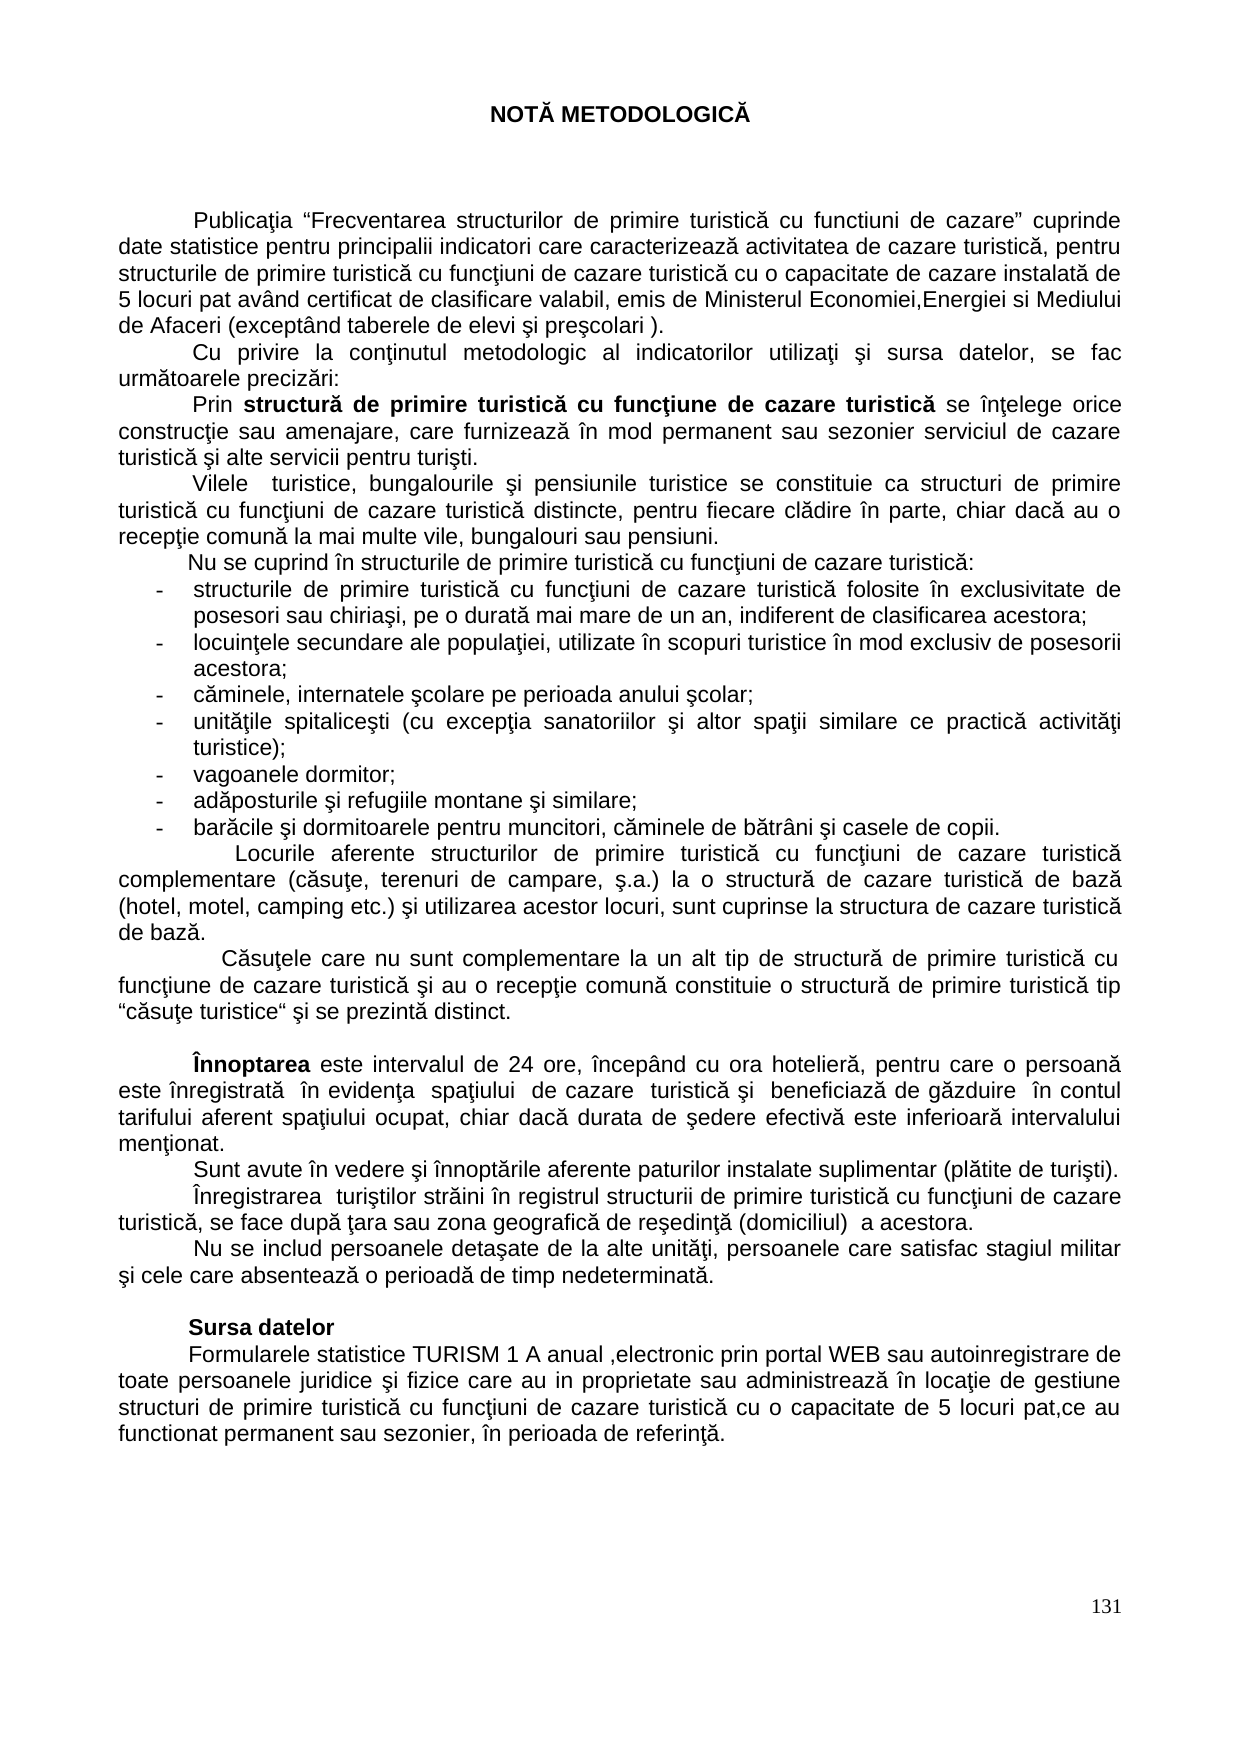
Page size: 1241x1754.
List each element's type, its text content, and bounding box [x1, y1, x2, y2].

text Prin structură de primire turistică cu funcţiune de cazare turistică se înţelege orice construcţie sau amenajare, care furnizează în mod permanent sau sezonier serviciul de cazare turistică şi alte servicii pentru turişti. [118, 391, 1122, 470]
text Înregistrarea turiştilor străini în registrul structurii de primire turistică cu funcţiuni de cazare turistică, se face după ţara sau zona geografică de reşedinţă (domiciliul) a acestora. [118, 1183, 1122, 1235]
list căminele, internatele şcolare pe perioada anului şcolar; [156, 681, 1122, 708]
list adăposturile şi refugiile montane şi similare; [156, 787, 1122, 813]
subtitle Sursa datelor [118, 1314, 1122, 1341]
subtitle Nu se includ persoanele detaşate de la alte unităţi, persoanele care satisfac stagiul militar şi cele care absentează o perioadă de timp nedeterminată. [118, 1235, 1122, 1288]
list structurile de primire turistică cu funcţiuni de cazare turistică folosite în exclusivitate de posesori sau chiriaşi, pe o durată mai mare de un an, indiferent de clasificarea acestora; [156, 576, 1122, 628]
subtitle NOTĂ METODOLOGICĂ [118, 101, 1122, 128]
list vagoanele dormitor; [156, 761, 1122, 787]
text Locurile aferente structurilor de primire turistică cu funcţiuni de cazare turistică complementare (căsuţe, terenuri de campare, ş.a.) la o structură de cazare turistică de bază (hotel, motel, camping etc.) şi utilizarea acestor locuri, sunt cuprinse la structura de cazare turistică de bază. [118, 840, 1122, 945]
text Vilele turistice, bungalourile şi pensiunile turistice se constituie ca structuri de primire turistică cu funcţiuni de cazare turistică distincte, pentru fiecare clădire în parte, chiar dacă au o recepţie comună la mai multe vile, bungalouri sau pensiuni. [118, 470, 1122, 549]
text Formularele statistice TURISM 1 A anual ,electronic prin portal WEB sau autoinregistrare de toate persoanele juridice şi fizice care au in proprietate sau administrează în locaţie de gestiune structuri de primire turistică cu funcţiuni de cazare turistică cu o capacitate de 5 locuri pat,ce au functionat permanent sau sezonier, în perioada de referinţă. [118, 1341, 1122, 1446]
list barăcile şi dormitoarele pentru muncitori, căminele de bătrâni şi casele de copii. [156, 813, 1122, 840]
text Cu privire la conţinutul metodologic al indicatorilor utilizaţi şi sursa datelor, se fac următoarele precizări: [118, 338, 1122, 391]
text Publicaţia “Frecventarea structurilor de primire turistică cu functiuni de cazare” cuprinde date statistice pentru principalii indicatori care caracterizează activitatea de cazare turistică, pentru structurile de primire turistică cu funcţiuni de cazare turistică cu o capacitate de cazare instalată de 5 locuri pat având certificat de clasificare valabil, emis de Ministerul Economiei,Energiei si Mediului de Afaceri (exceptând taberele de elevi şi preşcolari ). [118, 207, 1122, 338]
text Înnoptarea este intervalul de 24 ore, începând cu ora hotelieră, pentru care o persoană este înregistrată în evidenţa spaţiului de cazare turistică şi beneficiază de găzduire în contul tarifului aferent spaţiului ocupat, chiar dacă durata de şedere efectivă este inferioară intervalului menţionat. [118, 1051, 1122, 1156]
list unităţile spitaliceşti (cu excepţia sanatoriilor şi altor spaţii similare ce practică activităţi turistice); [156, 708, 1122, 761]
text Nu se cuprind în structurile de primire turistică cu funcţiuni de cazare turistică: [118, 549, 1122, 576]
text Căsuţele care nu sunt complementare la un alt tip de structură de primire turistică cu funcţiune de cazare turistică şi au o recepţie comună constituie o structură de primire turistică tip “căsuţe turistice“ şi se prezintă distinct. [118, 945, 1122, 1024]
text Sunt avute în vedere şi înnoptările aferente paturilor instalate suplimentar (plătite de turişti). [118, 1156, 1122, 1183]
list locuinţele secundare ale populaţiei, utilizate în scopuri turistice în mod exclusiv de posesorii acestora; [156, 628, 1122, 681]
